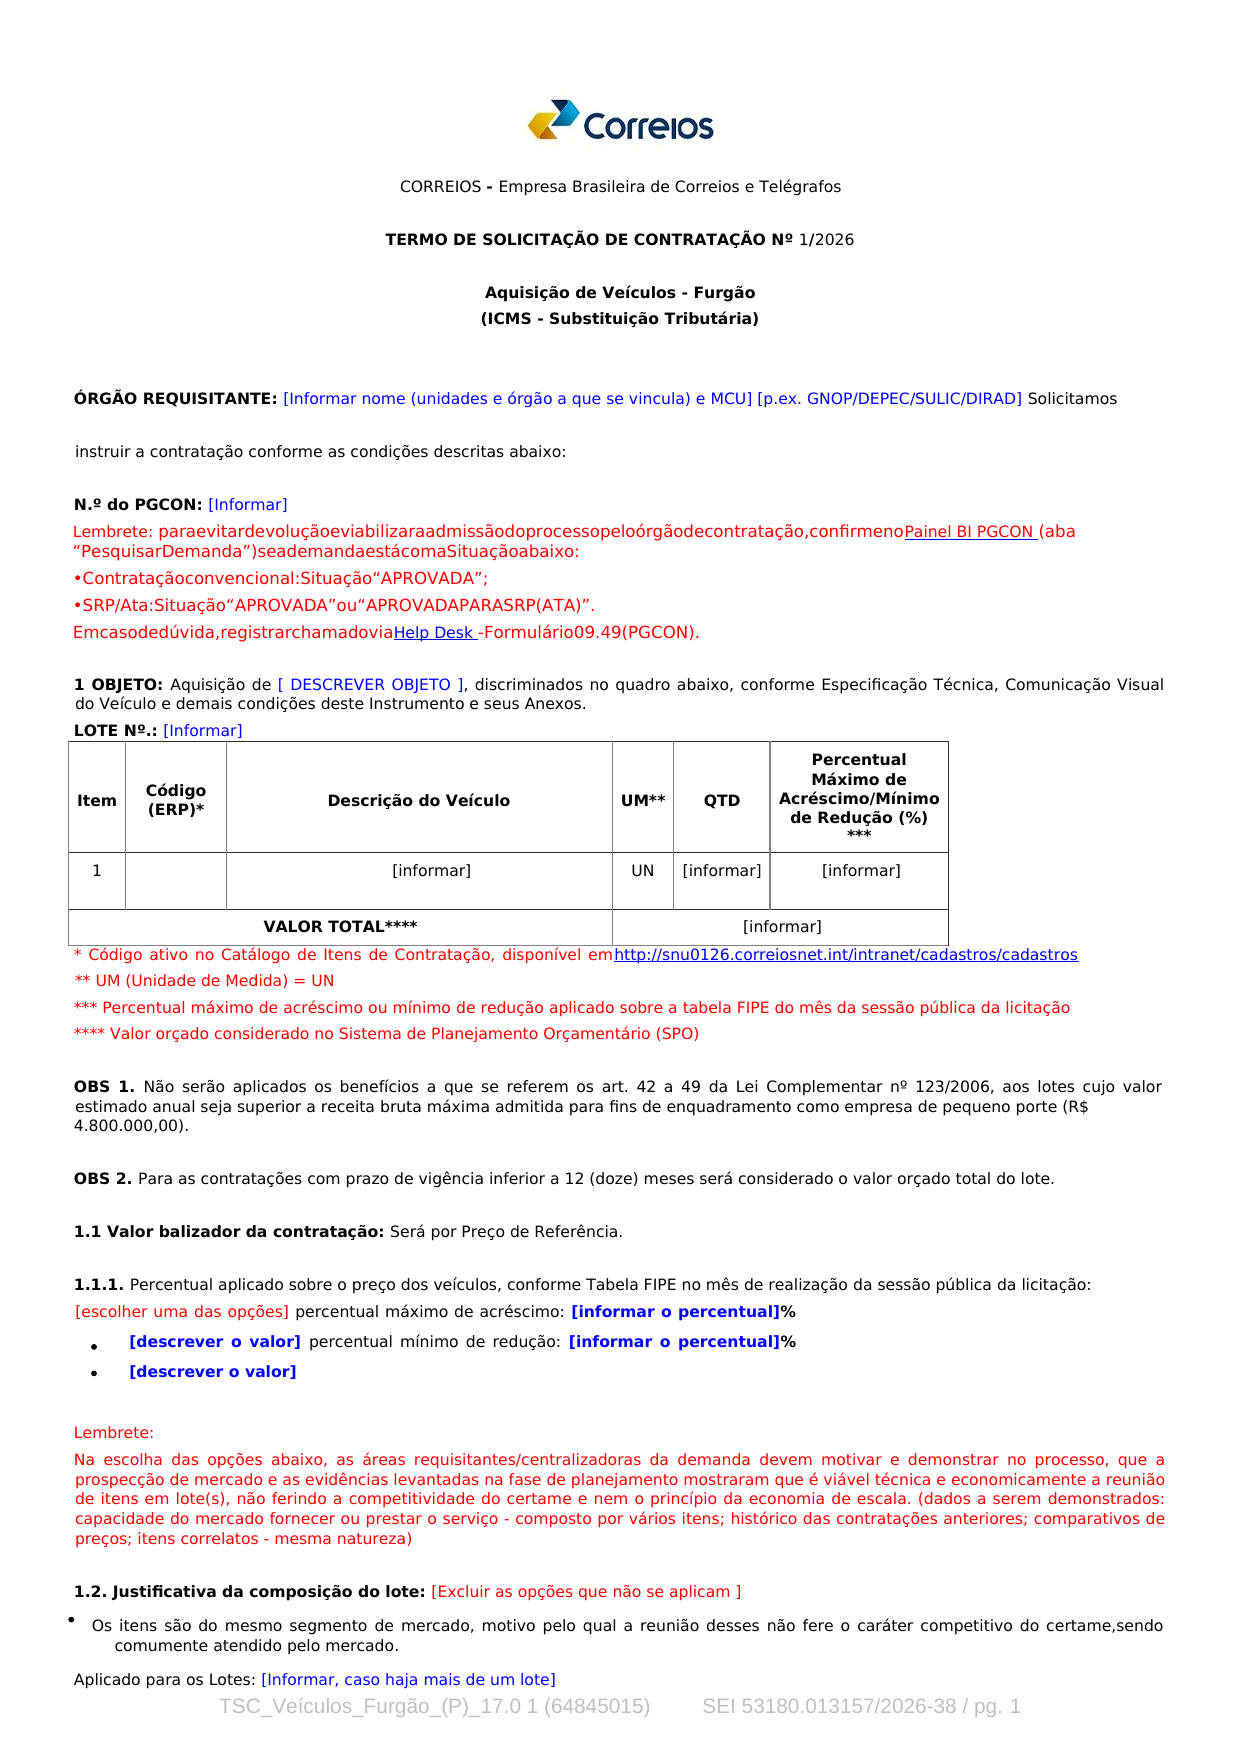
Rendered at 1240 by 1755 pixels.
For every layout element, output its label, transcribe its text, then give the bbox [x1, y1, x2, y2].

table_cell [informar] [771, 853, 948, 908]
text 1.2. Justificativa da composição do lote: [Excluir as opções que não se aplicam ] [74, 1583, 1185, 1601]
text Aplicado para os Lotes: [Informar, caso haja mais de um lote] [74, 1671, 1185, 1689]
text TERMO DE SOLICITAÇÃO DE CONTRATAÇÃO Nº 1/2026 [69, 231, 1171, 249]
table_cell [126, 853, 226, 908]
text •SRP/Ata:Situação“APROVADA”ou“APROVADAPARASRP(ATA)”. [72, 596, 1185, 615]
table_header Item [69, 742, 125, 852]
table_cell [informar] [674, 853, 769, 908]
text N.º do PGCON: [Informar] [74, 496, 1185, 514]
table_header Código (ERP)* [126, 742, 226, 852]
text Lembrete: paraevitardevoluçãoeviabilizaraadmissãodoprocessopeloórgãodecontratação,confirmenoPainel BI PGCON (aba “PesquisarDemanda”)seademandaestácomaSituaçãoabaixo: [72, 522, 1185, 562]
text 1.1 Valor balizador da contratação: Será por Preço de Referência. [74, 1223, 1185, 1241]
table_header QTD [674, 742, 769, 852]
text Lembrete: [74, 1424, 1166, 1443]
text 4.800.000,00). [74, 1117, 1165, 1136]
text * Código ativo no Catálogo de Itens de Contratação, disponível emhttp://snu0126.correiosnet.int/intranet/cadastros/cadastros ** UM (Unidade de Medida) = UN [74, 946, 1078, 990]
text 1.1.1. Percentual aplicado sobre o preço dos veículos, conforme Tabela FIPE no mês de realização da sessão pública da licitação: [74, 1276, 1165, 1294]
text OBS 2. Para as contratações com prazo de vigência inferior a 12 (doze) meses será considerado o valor orçado total do lote. [74, 1170, 1165, 1188]
table_cell 1 [69, 853, 125, 908]
text LOTE Nº.: [Informar] [74, 722, 1185, 740]
table_cell [informar] [613, 910, 948, 944]
text ÓRGÃO REQUISITANTE: [Informar nome (unidades e órgão a que se vincula) e MCU] [p.ex. GNOP/DEPEC/SULIC/DIRAD] Solicitamos instruir a contratação conforme as condições descritas abaixo: [74, 390, 1118, 461]
table_cell UN [613, 853, 673, 908]
text **** Valor orçado considerado no Sistema de Planejamento Orçamentário (SPO) [74, 1025, 1166, 1043]
table_header Descrição do Veículo [227, 742, 612, 852]
table_cell VALOR TOTAL**** [69, 910, 612, 944]
text CORREIOS - Empresa Brasileira de Correios e Telégrafos [69, 177, 1172, 196]
text Na escolha das opções abaixo, as áreas requisitantes/centralizadoras da demanda devem motivar e demonstrar no processo, que a prospecção de mercado e as evidências levantadas na fase de planejamento mostraram que é viável técnica e economicamente a reunião de itens em lote(s), não ferindo a competitividade do certame e nem o princípio da economia de escala. (dados a serem demonstrados: capacidade do mercado fornecer ou prestar o serviço - composto por vários itens; histórico das contratações anteriores; comparativos de preços; itens correlatos - mesma natureza) [74, 1451, 1166, 1548]
text (ICMS - Substituição Tributária) [69, 310, 1171, 328]
text *** Percentual máximo de acréscimo ou mínimo de redução aplicado sobre a tabela FIPE do mês da sessão pública da licitação [74, 999, 1166, 1017]
table_header Percentual Máximo de Acréscimo/Mínimo de Redução (%) *** [771, 742, 948, 852]
table_header UM** [613, 742, 673, 852]
text OBS 1. Não serão aplicados os benefícios a que se referem os art. 42 a 49 da Lei Complementar nº 123/2006, aos lotes cujo valor estimado anual seja superior a receita bruta máxima admitida para fins de enquadramento como empresa de pequeno porte (R$ [74, 1078, 1165, 1116]
text Aquisição de Veículos - Furgão [69, 284, 1171, 302]
text Os itens são do mesmo segmento de mercado, motivo pelo qual a reunião desses não fere o caráter competitivo do certame,sendo comumente atendido pelo mercado. [92, 1617, 1165, 1655]
table_cell [informar] [227, 853, 612, 908]
text [escolher uma das opções] percentual máximo de acréscimo: [informar o percentual]% [descrever o valor] percentual mínimo de redução: [informar o percentual]% [descrever o valor] [75, 1303, 796, 1382]
text •Contrataçãoconvencional:Situação“APROVADA”; [72, 569, 1185, 588]
text 1 OBJETO: Aquisição de [ DESCREVER OBJETO ], discriminados no quadro abaixo, conforme Especificação Técnica, Comunicação Visual do Veículo e demais condições deste Instrumento e seus Anexos. [74, 676, 1165, 713]
text Emcasodedúvida,registrarchamadoviaHelp Desk -Formulário09.49(PGCON). [72, 622, 1185, 642]
